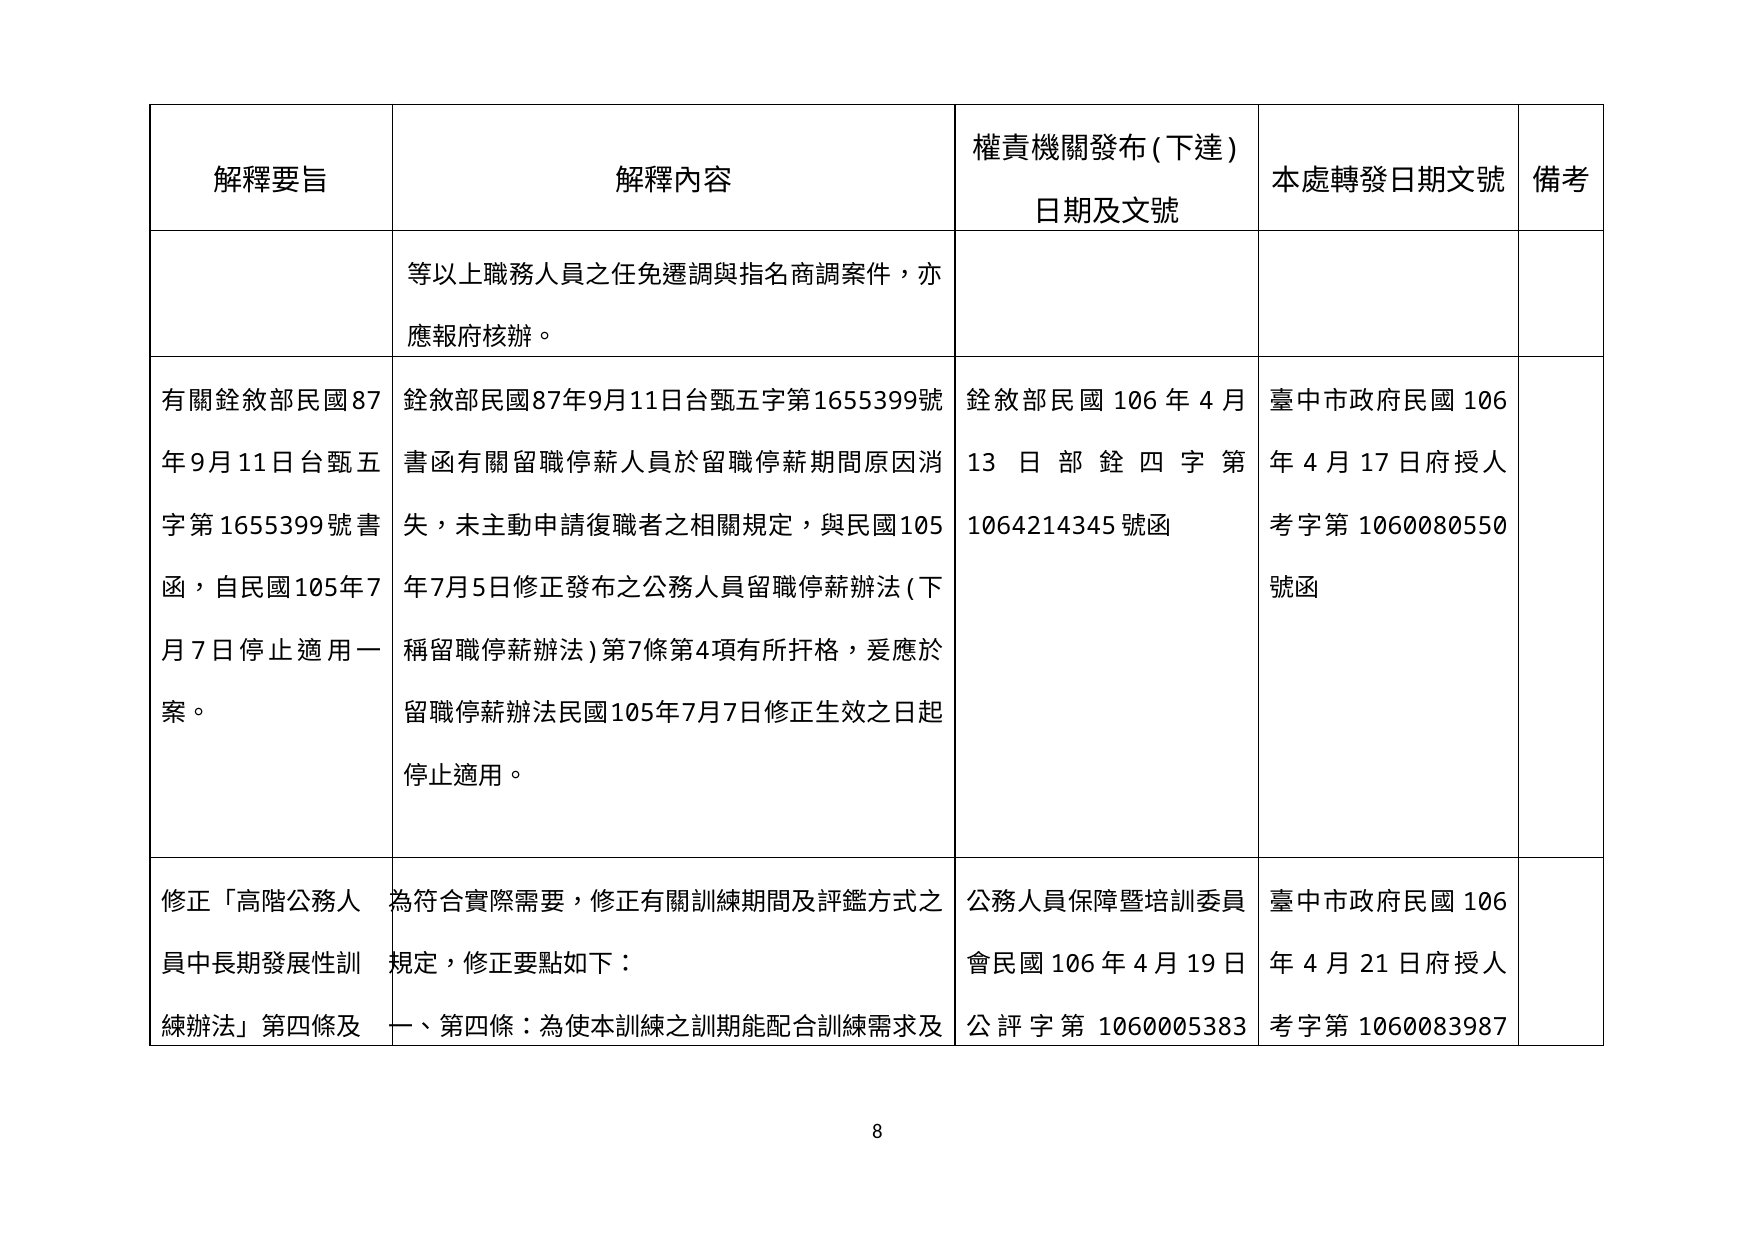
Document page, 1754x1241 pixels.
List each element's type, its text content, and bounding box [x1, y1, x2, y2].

table_cell [1519, 357, 1603, 857]
table_cell 為符合實際需要，修正有關訓練期間及評鑑方式之規定，修正要點如下： 一、第四條：為使本訓練之訓期能配合訓練需求及課程整體規劃，並減少對公務之影響，國內課程採分散式訓練，爰修正本訓練之期間為六個月至一年。 二、第十三條：為符合實際需要及維持彈性，並以受訓人員整體面向進行綜合考評，爰修正有關評鑑方式及項目之規定。評鑑方式採過程評鑑及總結評鑑。總結評鑑綜整各班職能及其他項目進行考評。評鑑成績分為傑出、優秀、良好、普通及不佳五等級。公務人員保障暨培訓委員會核定過程評鑑及總結評鑑成績，各項成績均達良好等級以上者為評鑑合格。 [393, 858, 954, 1045]
table_cell 臺中市政府民國106年4月17日府授人考字第1060080550號函 [1259, 357, 1518, 857]
table_header 權責機關發布(下達) 日期及文號 [956, 105, 1258, 229]
table_header 本處轉發日期文號 [1259, 105, 1518, 229]
table_cell 等以上職務人員之任免遷調與指名商調案件，亦應報府核辦。 [393, 231, 954, 356]
table_cell 修正「高階公務人員中長期發展性訓練辦法」第四條及第十三條。 [151, 858, 392, 1045]
table_header 解釋要旨 [151, 105, 392, 229]
table_cell [1519, 231, 1603, 356]
table_cell [956, 231, 1258, 356]
table_cell 銓敘部民國87年9月11日台甄五字第1655399號書函有關留職停薪人員於留職停薪期間原因消失，未主動申請復職者之相關規定，與民國105年7月5日修正發布之公務人員留職停薪辦法(下稱留職停薪辦法)第7條第4項有所扞格，爰應於留職停薪辦法民國105年7月7日修正生效之日起停止適用。 [393, 357, 954, 857]
table_cell 臺中市政府民國106年4月21日府授人考字第1060083987 [1259, 858, 1518, 1045]
table_cell 有關銓敘部民國87年9月11日台甄五字第1655399號書函，自民國105年7月7日停止適用一案。 [151, 357, 392, 857]
table_cell [1519, 858, 1603, 1045]
table_cell 公務人員保障暨培訓委員會民國106年4月19日公評字第1060005383 [956, 858, 1258, 1045]
table_cell [1259, 231, 1518, 356]
table_cell [151, 231, 392, 356]
table_header 備考 [1519, 105, 1603, 229]
table_header 解釋內容 [393, 105, 954, 229]
table_cell 銓敘部民國106年4月13日部銓四字第1064214345號函 [956, 357, 1258, 857]
